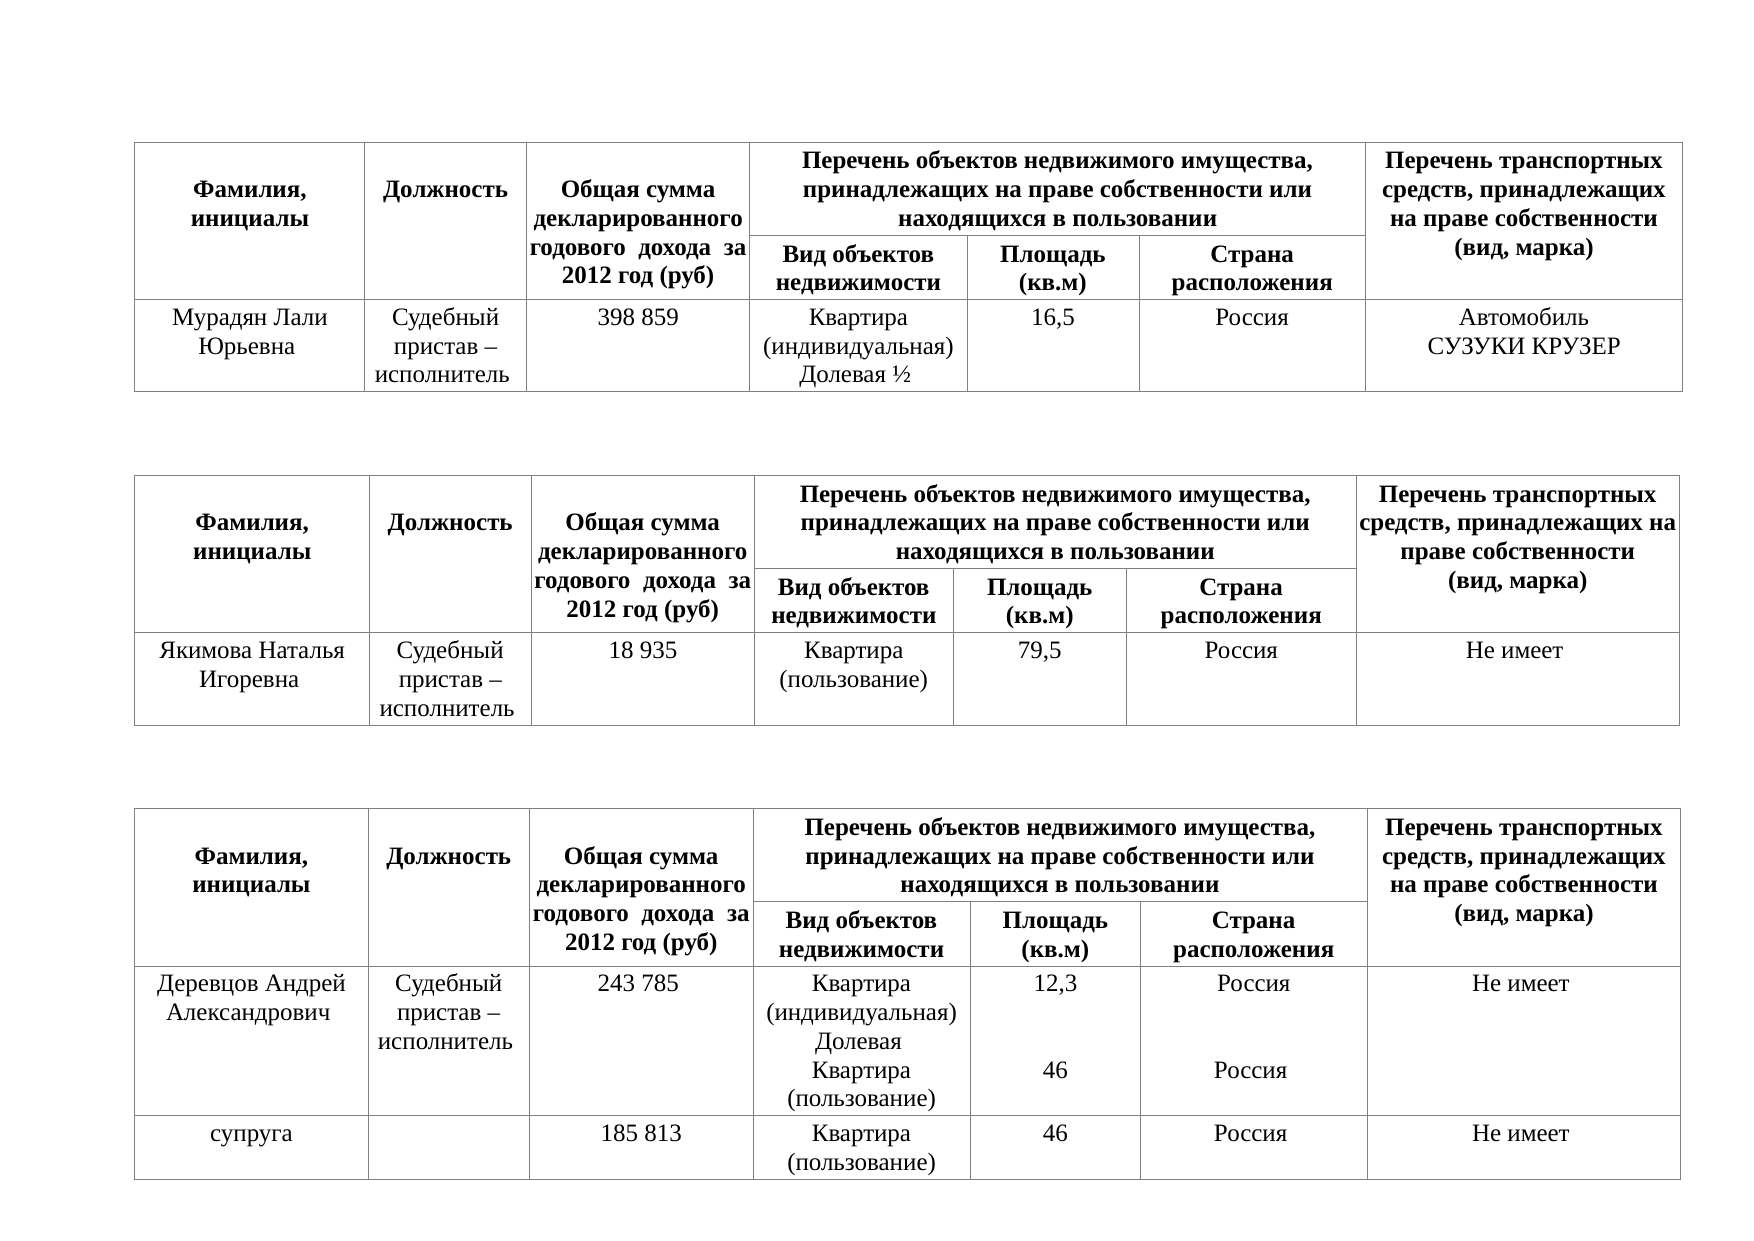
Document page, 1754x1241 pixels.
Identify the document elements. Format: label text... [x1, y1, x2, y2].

table_cell 12,3 46 [971, 967, 1140, 1115]
table_header Перечень объектов недвижимого имущества, принадлежащих на праве собственности или находящихся в пользовании [750, 143, 1365, 235]
table_header Перечень объектов недвижимого имущества, принадлежащих на праве собственности или находящихся в пользовании [755, 476, 1356, 568]
table_header Общая сумма декларированного годового дохода за 2012 год (руб) [527, 143, 749, 299]
table_cell Судебный пристав – исполнитель [365, 300, 526, 391]
table_cell 398 859 [527, 300, 749, 391]
table_header Перечень транспортных средств, принадлежащих на праве собственности (вид, марка) [1366, 143, 1682, 299]
table_header Фамилия, инициалы [135, 809, 368, 966]
table_cell Вид объектов недвижимости [755, 569, 953, 632]
table_cell Россия Россия [1141, 967, 1367, 1115]
table_cell Квартира (индивидуальная) Долевая Квартира (пользование) [754, 967, 970, 1115]
table_header Общая сумма декларированного годового дохода за 2012 год (руб) [532, 476, 754, 632]
table_header Перечень транспортных средств, принадлежащих на праве собственности (вид, марка) [1357, 476, 1679, 632]
table_cell Автомобиль СУЗУКИ КРУЗЕР [1366, 300, 1682, 391]
table_header Должность [369, 809, 529, 966]
table_cell Не имеет [1368, 967, 1680, 1115]
table_cell Площадь (кв.м) [971, 902, 1140, 966]
table_header Должность [365, 143, 526, 299]
table_cell 79,5 [954, 633, 1126, 724]
table_cell Квартира (индивидуальная) Долевая ½ [750, 300, 967, 391]
table_cell Страна расположения [1141, 902, 1367, 966]
table_header Должность [370, 476, 531, 632]
table_header Фамилия, инициалы [135, 143, 364, 299]
table_cell Судебный пристав – исполнитель [369, 967, 529, 1115]
table_header Фамилия, инициалы [135, 476, 369, 632]
table_cell Мурадян Лали Юрьевна [135, 300, 364, 391]
table_cell [369, 1116, 529, 1179]
table_cell Не имеет [1357, 633, 1679, 724]
table_cell Площадь (кв.м) [954, 569, 1126, 632]
table_cell Россия [1127, 633, 1356, 724]
table_header Перечень транспортных средств, принадлежащих на праве собственности (вид, марка) [1368, 809, 1680, 966]
table_cell супруга [135, 1116, 368, 1179]
table_cell Россия [1141, 1116, 1367, 1179]
table_cell Вид объектов недвижимости [754, 902, 970, 966]
table_header Общая сумма декларированного годового дохода за 2012 год (руб) [530, 809, 753, 966]
table_cell Деревцов Андрей Александрович [135, 967, 368, 1115]
table_cell Якимова Наталья Игоревна [135, 633, 369, 724]
table_cell Россия [1140, 300, 1365, 391]
table_cell Квартира (пользование) [755, 633, 953, 724]
table_cell 185 813 [530, 1116, 753, 1179]
table_cell Площадь (кв.м) [968, 236, 1139, 299]
table_cell Страна расположения [1140, 236, 1365, 299]
table_cell Судебный пристав – исполнитель [370, 633, 531, 724]
table_cell Не имеет [1368, 1116, 1680, 1179]
table_cell Квартира (пользование) [754, 1116, 970, 1179]
table_header Перечень объектов недвижимого имущества, принадлежащих на праве собственности или находящихся в пользовании [754, 809, 1367, 901]
table_cell 18 935 [532, 633, 754, 724]
table_cell 46 [971, 1116, 1140, 1179]
table_cell 16,5 [968, 300, 1139, 391]
table_cell Вид объектов недвижимости [750, 236, 967, 299]
table_cell Страна расположения [1127, 569, 1356, 632]
table_cell 243 785 [530, 967, 753, 1115]
